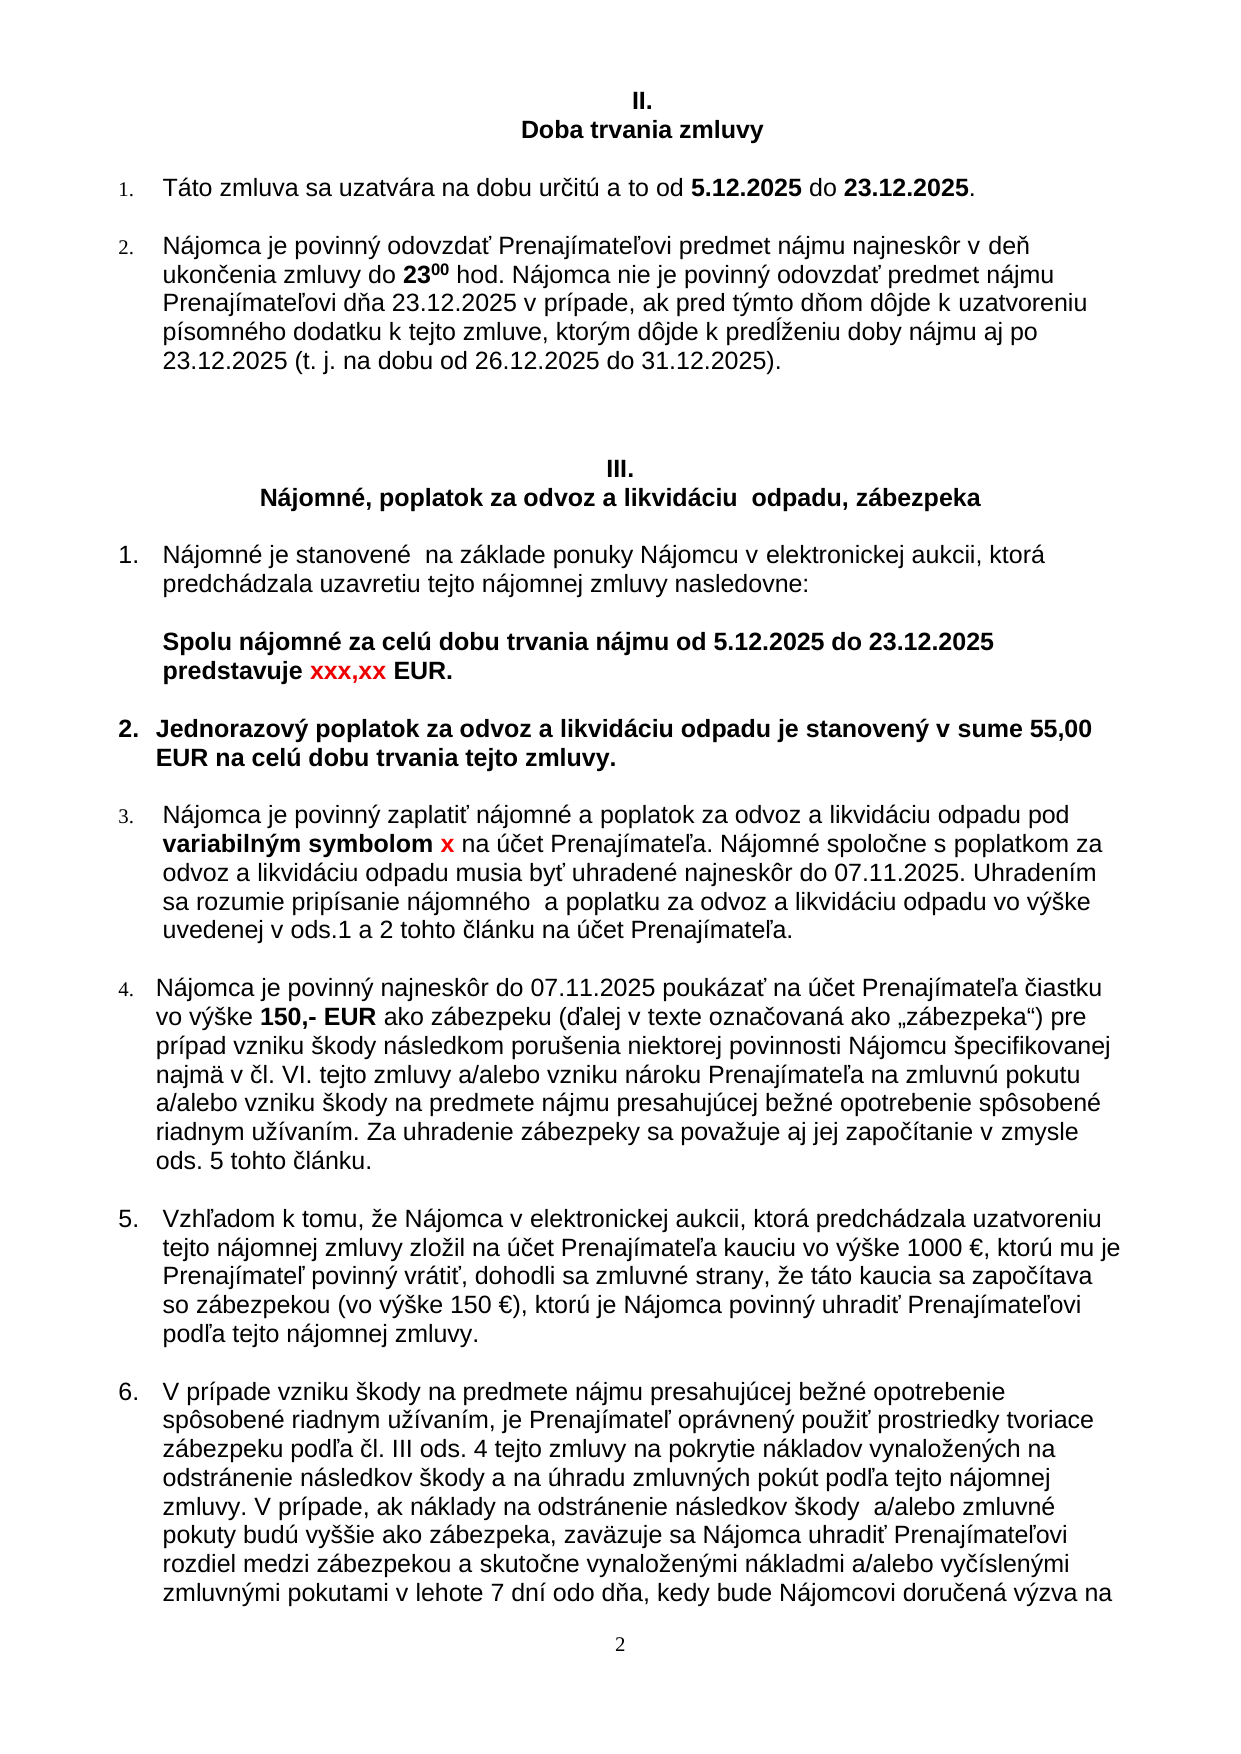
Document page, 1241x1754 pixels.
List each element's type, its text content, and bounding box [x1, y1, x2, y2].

text II. Doba trvania zmluvy [162, 86, 1122, 144]
list Jednorazový poplatok za odvoz a likvidáciu odpadu je stanovený v sume 55,00 EUR na celú dobu trvania tejto zmluvy. [118, 714, 1122, 771]
list Nájomca je povinný odovzdať Prenajímateľovi predmet nájmu najneskôr v deň ukončenia zmluvy do 2300 hod. Nájomca nie je povinný odovzdať predmet nájmu Prenajímateľovi dňa 23.12.2025 v prípade, ak pred týmto dňom dôjde k uzatvoreniu písomného dodatku k tejto zmluve, ktorým dôjde k predĺženiu doby nájmu aj po 23.12.2025 (t. j. na dobu od 26.12.2025 do 31.12.2025). [118, 231, 1122, 375]
list V prípade vzniku škody na predmete nájmu presahujúcej bežné opotrebenie spôsobené riadnym užívaním, je Prenajímateľ oprávnený použiť prostriedky tvoriace zábezpeku podľa čl. III ods. 4 tejto zmluvy na pokrytie nákladov vynaložených na odstránenie následkov škody a na úhradu zmluvných pokút podľa tejto nájomnej zmluvy. V prípade, ak náklady na odstránenie následkov škody a/alebo zmluvné pokuty budú vyššie ako zábezpeka, zaväzuje sa Nájomca uhradiť Prenajímateľovi rozdiel medzi zábezpekou a skutočne vynaloženými nákladmi a/alebo vyčíslenými zmluvnými pokutami v lehote 7 dní odo dňa, kedy bude Nájomcovi doručená výzva na [118, 1377, 1122, 1607]
text III. Nájomné, poplatok za odvoz a likvidáciu odpadu, zábezpeka [118, 454, 1122, 511]
list Nájomca je povinný najneskôr do 07.11.2025 poukázať na účet Prenajímateľa čiastku vo výške 150,- EUR ako zábezpeku (ďalej v texte označovaná ako „zábezpeka“) pre prípad vzniku škody následkom porušenia niektorej povinnosti Nájomcu špecifikovanej najmä v čl. VI. tejto zmluvy a/alebo vzniku nároku Prenajímateľa na zmluvnú pokutu a/alebo vzniku škody na predmete nájmu presahujúcej bežné opotrebenie spôsobené riadnym užívaním. Za uhradenie zábezpeky sa považuje aj jej započítanie v zmysle ods. 5 tohto článku. [118, 973, 1122, 1175]
list Nájomné je stanovené na základe ponuky Nájomcu v elektronickej aukcii, ktorá predchádzala uzavretiu tejto nájomnej zmluvy nasledovne: [118, 541, 1122, 598]
list Vzhľadom k tomu, že Nájomca v elektronickej aukcii, ktorá predchádzala uzatvoreniu tejto nájomnej zmluvy zložil na účet Prenajímateľa kauciu vo výške 1000 €, ktorú mu je Prenajímateľ povinný vrátiť, dohodli sa zmluvné strany, že táto kaucia sa započítava so zábezpekou (vo výške 150 €), ktorú je Nájomca povinný uhradiť Prenajímateľovi podľa tejto nájomnej zmluvy. [118, 1204, 1122, 1348]
list Nájomca je povinný zaplatiť nájomné a poplatok za odvoz a likvidáciu odpadu pod variabilným symbolom x na účet Prenajímateľa. Nájomné spoločne s poplatkom za odvoz a likvidáciu odpadu musia byť uhradené najneskôr do 07.11.2025. Uhradením sa rozumie pripísanie nájomného a poplatku za odvoz a likvidáciu odpadu vo výške uvedenej v ods.1 a 2 tohto článku na účet Prenajímateľa. [118, 801, 1122, 944]
text Spolu nájomné za celú dobu trvania nájmu od 5.12.2025 do 23.12.2025 predstavuje xxx,xx EUR. [162, 627, 1122, 685]
list Táto zmluva sa uzatvára na dobu určitú a to od 5.12.2025 do 23.12.2025. [118, 173, 1122, 202]
